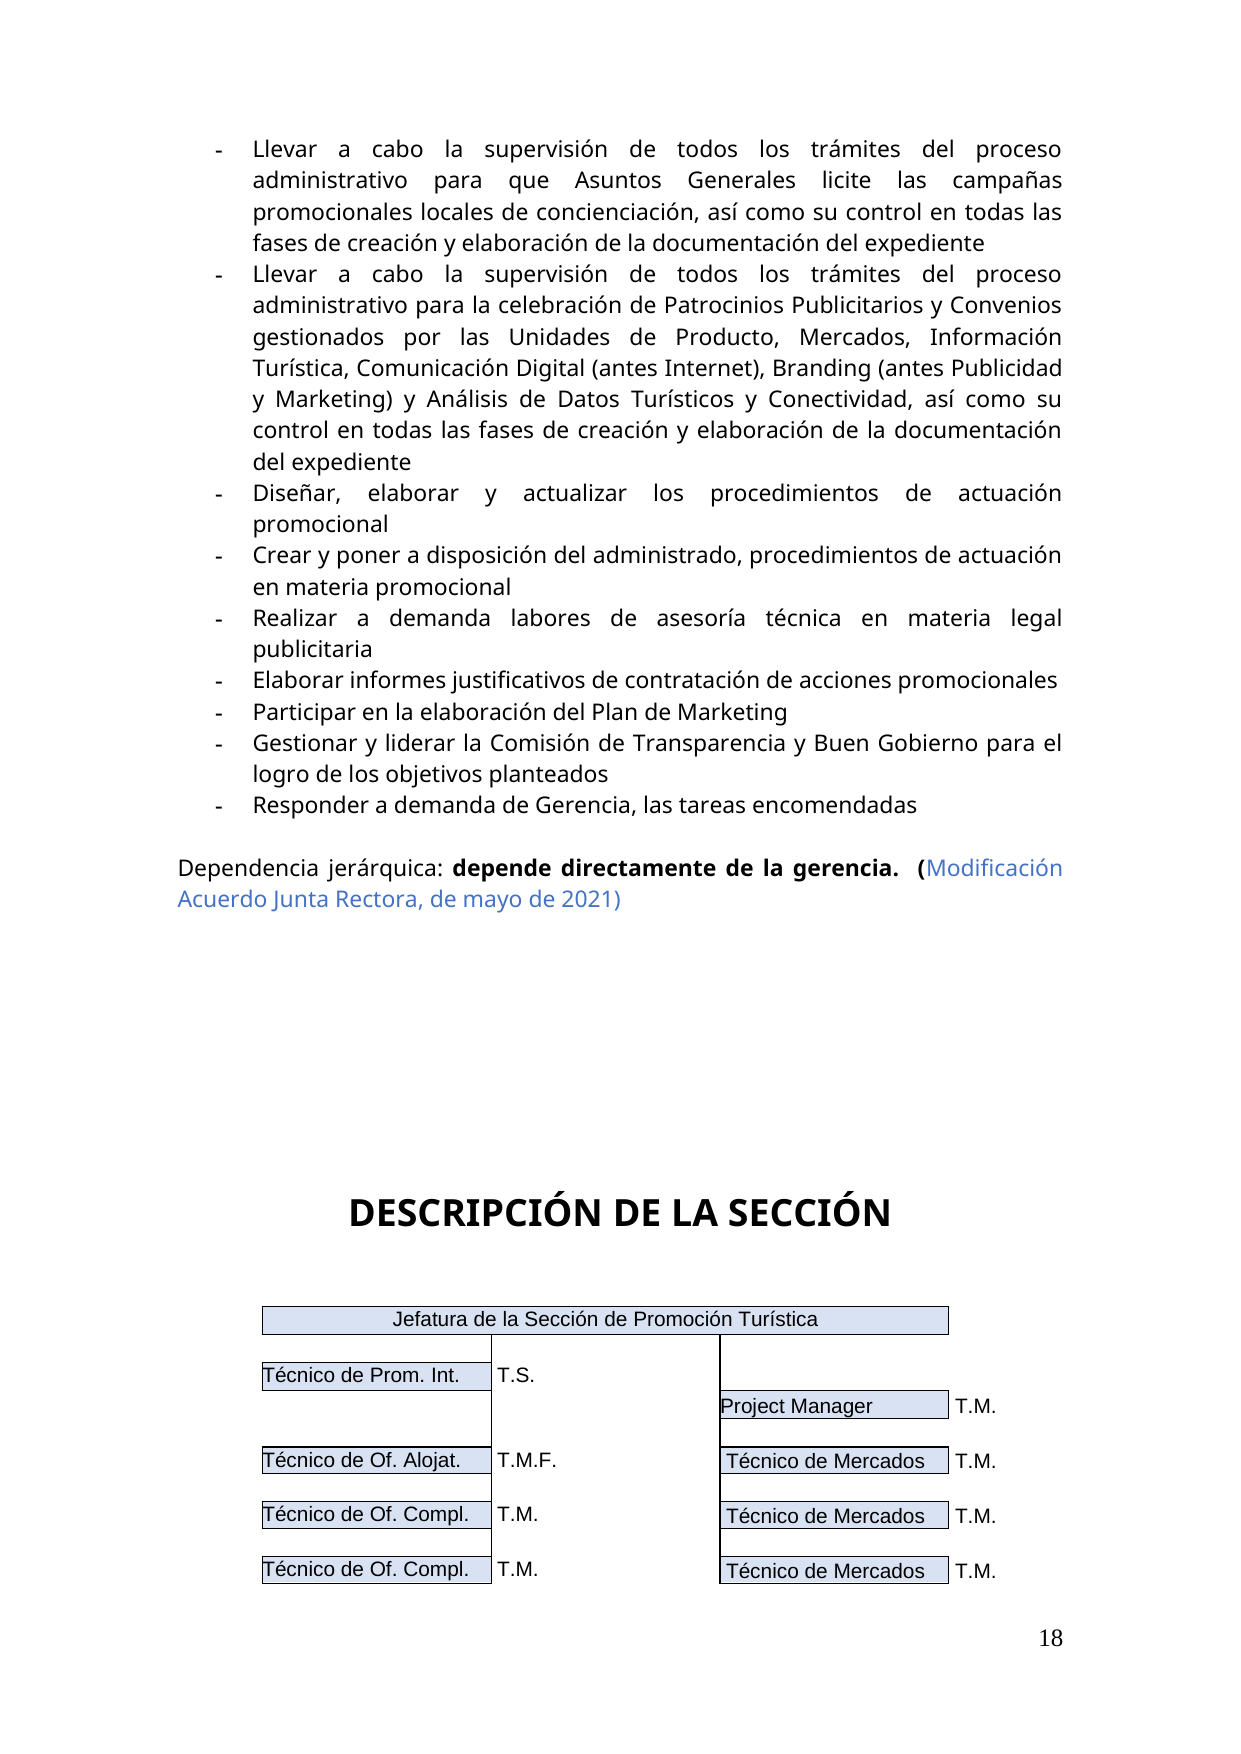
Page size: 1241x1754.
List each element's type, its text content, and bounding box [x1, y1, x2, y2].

table_cell Técnico de Mercados [721, 1502, 948, 1528]
table_cell Técnico de Prom. Int. [263, 1363, 491, 1390]
table_header Jefatura de la Sección de Promoción Turística [263, 1307, 948, 1334]
list Elaborar informes justificativos de contratación de acciones promocionales [215, 664, 1063, 695]
table_cell [949, 1418, 1016, 1446]
table_cell [949, 1528, 1016, 1556]
table_cell Project Manager [721, 1391, 948, 1418]
table_cell [177, 1334, 262, 1362]
table_cell [262, 1391, 491, 1418]
table_cell [721, 1419, 949, 1446]
list Llevar a cabo la supervisión de todos los trámites del proceso administrativo para que Asuntos Generales licite las campañas promocionales locales de concienciación, así como su control en todas las fases de creación y elaboración de la documentación del expediente [215, 133, 1063, 258]
table_cell [492, 1418, 719, 1446]
table_cell [492, 1473, 719, 1501]
table_cell [492, 1528, 719, 1556]
subtitle Dependencia jerárquica: depende directamente de la gerencia. (Modificación Acuerdo Junta Rectora, de mayo de 2021) [177, 852, 1063, 914]
table_cell [721, 1335, 949, 1362]
table_cell [721, 1362, 949, 1390]
list Participar en la elaboración del Plan de Marketing [215, 695, 1063, 727]
table_cell T.M. [949, 1390, 1016, 1418]
table_cell [262, 1474, 491, 1501]
table_cell [177, 1418, 262, 1446]
table_cell [177, 1446, 262, 1473]
table_cell Técnico de Of. Compl. [263, 1557, 491, 1582]
list Diseñar, elaborar y actualizar los procedimientos de actuación promocional [215, 477, 1063, 539]
table_cell [262, 1529, 491, 1556]
table_cell [177, 1390, 262, 1418]
table_cell [949, 1334, 1016, 1362]
subtitle DESCRIPCIÓN DE LA SECCIÓN [177, 1187, 1063, 1238]
table_cell T.M. [492, 1556, 719, 1582]
table_cell [492, 1335, 719, 1362]
table_cell [949, 1473, 1016, 1501]
table_cell [177, 1501, 262, 1528]
table_cell [949, 1362, 1016, 1390]
list Crear y poner a disposición del administrado, procedimientos de actuación en materia promocional [215, 539, 1063, 602]
table_cell Técnico de Mercados [721, 1448, 948, 1473]
table_cell T.M. [949, 1446, 1016, 1473]
table_cell T.M.F. [492, 1446, 719, 1473]
table_header [177, 1306, 262, 1334]
list Realizar a demanda labores de asesoría técnica en materia legal publicitaria [215, 602, 1063, 664]
list Gestionar y liderar la Comisión de Transparencia y Buen Gobierno para el logro de los objetivos planteados [215, 727, 1063, 789]
table_cell T.M. [492, 1501, 719, 1528]
table_cell [177, 1362, 262, 1390]
table_cell T.M. [949, 1501, 1016, 1528]
table_cell [177, 1556, 262, 1582]
table_cell Técnico de Of. Alojat. [263, 1448, 491, 1473]
table_cell Técnico de Of. Compl. [263, 1502, 491, 1528]
table_cell T.M. [949, 1556, 1016, 1582]
table_cell T.S. [492, 1362, 719, 1390]
table_cell [177, 1528, 262, 1556]
table_cell Técnico de Mercados [721, 1557, 948, 1582]
table_cell [492, 1390, 719, 1418]
table_cell [721, 1529, 949, 1556]
list Llevar a cabo la supervisión de todos los trámites del proceso administrativo para la celebración de Patrocinios Publicitarios y Convenios gestionados por las Unidades de Producto, Mercados, Información Turística, Comunicación Digital (antes Internet), Branding (antes Publicidad y Marketing) y Análisis de Datos Turísticos y Conectividad, así como su control en todas las fases de creación y elaboración de la documentación del expediente [215, 258, 1063, 477]
table_cell [177, 1473, 262, 1501]
table_cell [721, 1474, 949, 1501]
table_header [949, 1306, 1016, 1334]
list Responder a demanda de Gerencia, las tareas encomendadas [215, 789, 1063, 820]
table_cell [262, 1335, 491, 1362]
table_cell [262, 1418, 491, 1446]
